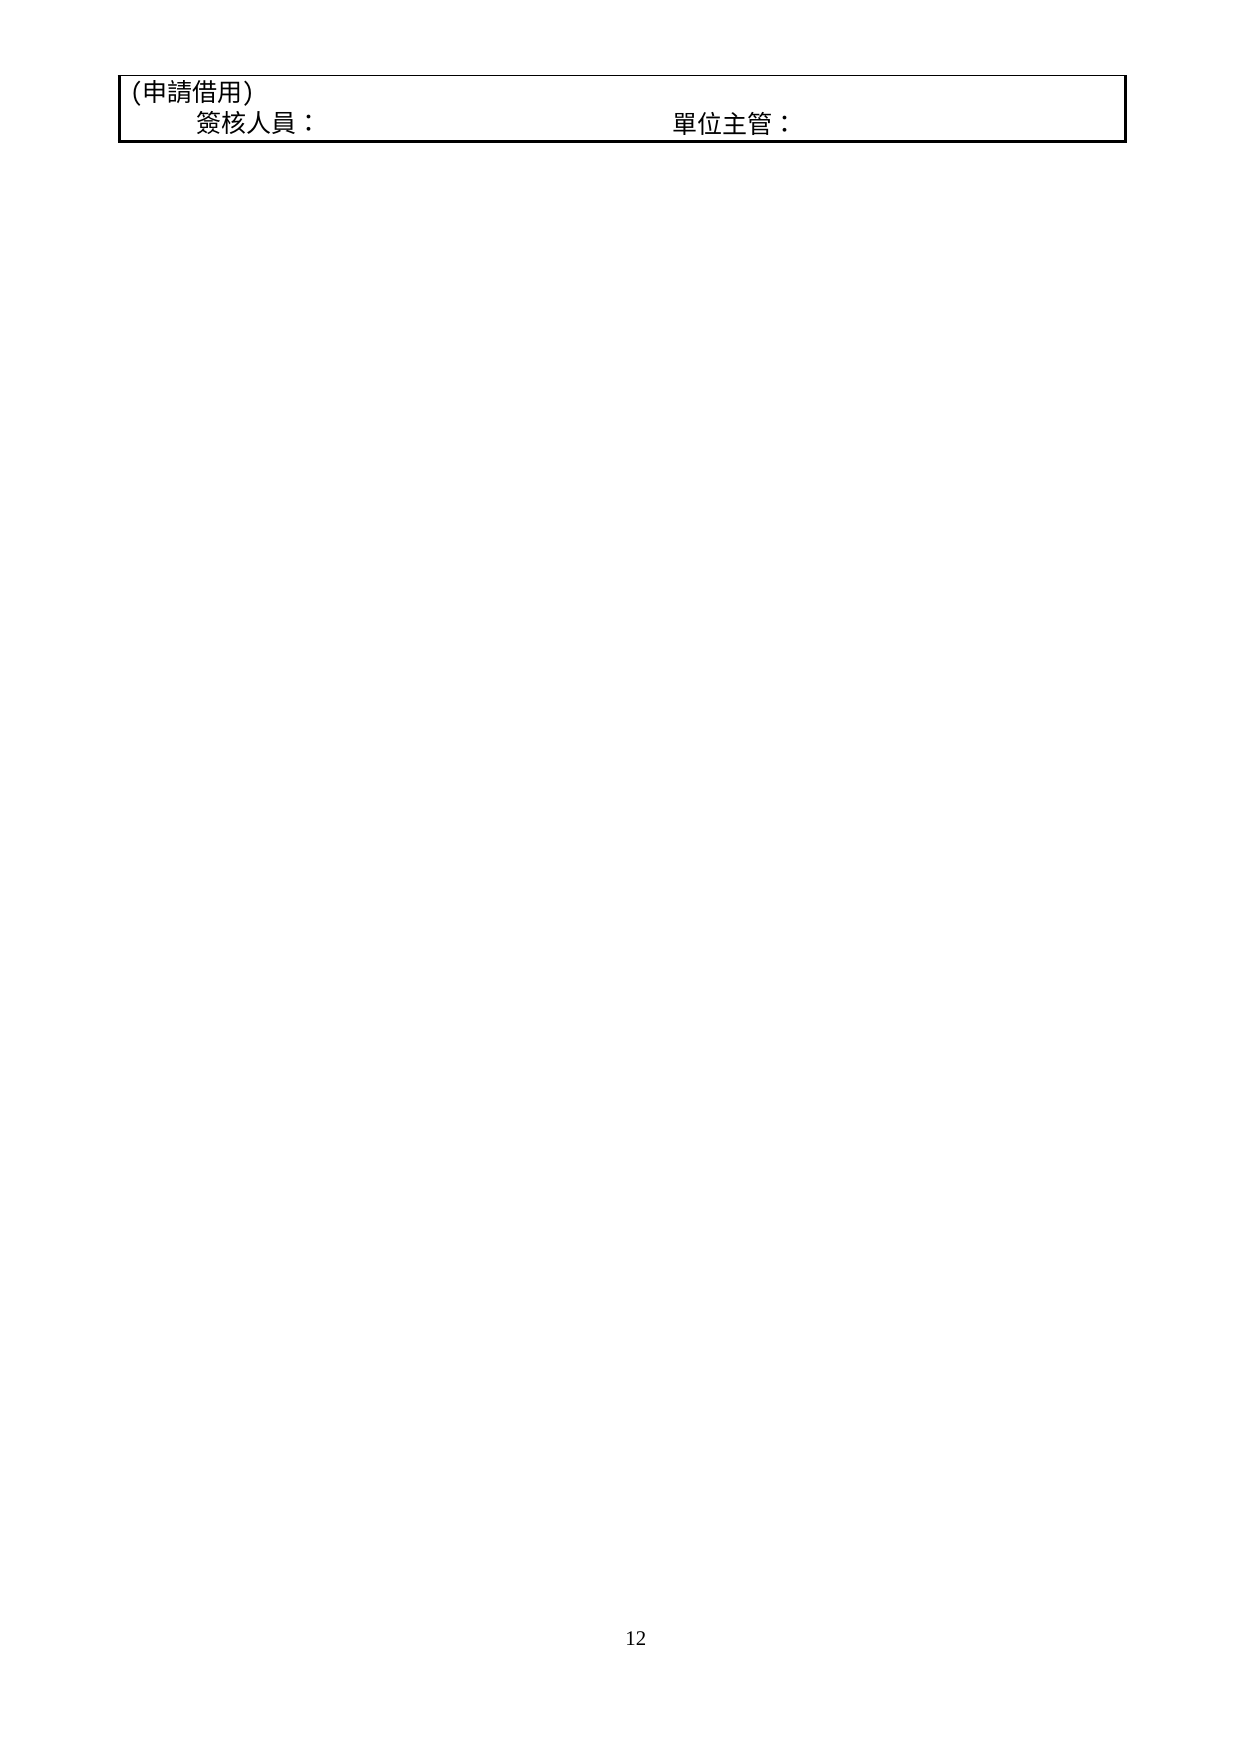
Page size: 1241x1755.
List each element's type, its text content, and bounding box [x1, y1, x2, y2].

table_cell (申請借用) 簽核人員： [121, 76, 522, 140]
table_cell 單位主管： [522, 76, 1124, 140]
